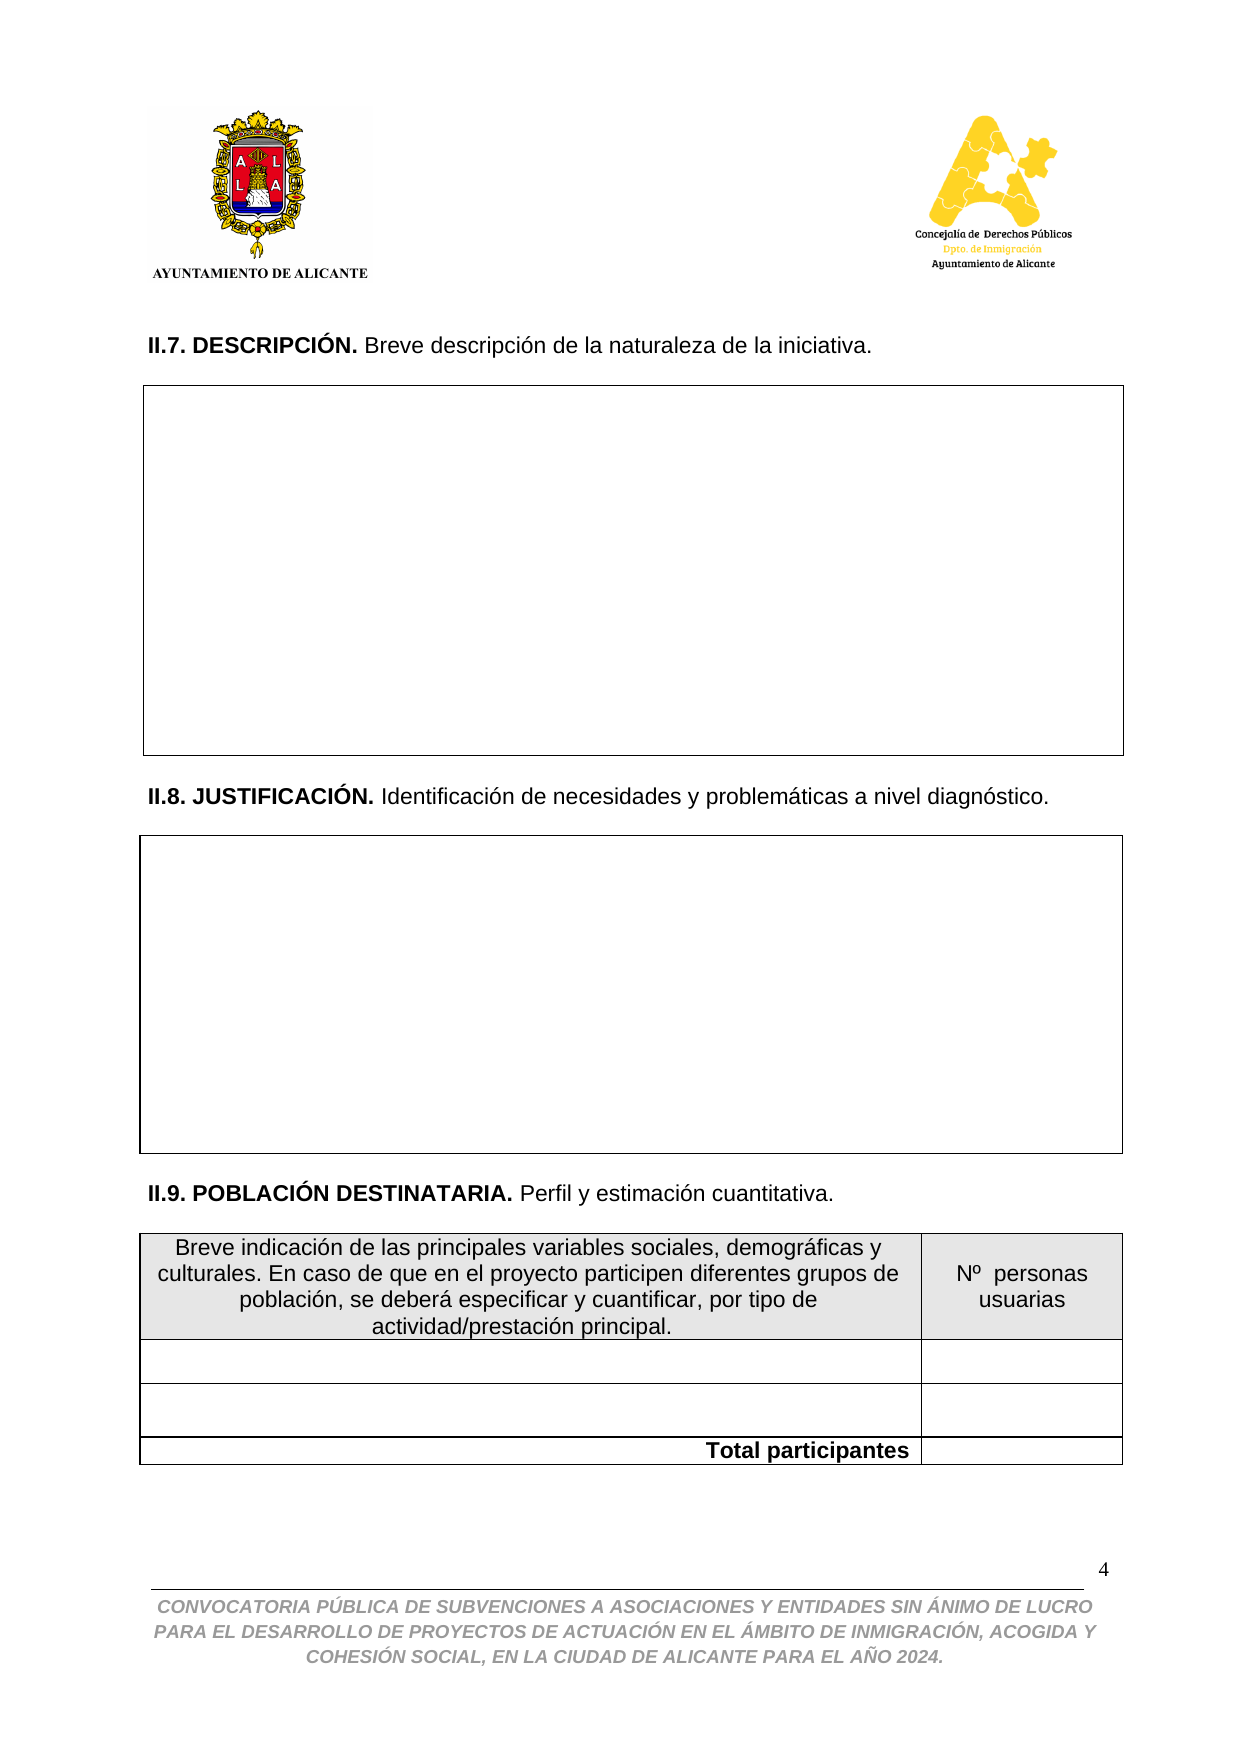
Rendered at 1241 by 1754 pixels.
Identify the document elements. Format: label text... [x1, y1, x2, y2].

picture [901, 104, 1084, 274]
table_header [141, 836, 1122, 1153]
table_cell [141, 1384, 921, 1436]
table_cell [141, 1340, 921, 1383]
table_header Breve indicación de las principales variables sociales, demográficas y culturales. En caso de que en el proyecto participen diferentes grupos de población, se deberá especificar y cuantificar, por tipo de actividad/prestación principal. [141, 1234, 921, 1339]
table_cell Total participantes [141, 1438, 921, 1464]
table_cell [922, 1340, 1122, 1383]
text II.7. DESCRIPCIÓN. Breve descripción de la naturaleza de la iniciativa. [148, 332, 1125, 359]
text II.8. JUSTIFICACIÓN. Identificación de necesidades y problemáticas a nivel diagnóstico. [148, 783, 1125, 809]
table_cell [922, 1384, 1122, 1436]
text II.9. POBLACIÓN DESTINATARIA. Perfil y estimación cuantitativa. [148, 1180, 1120, 1206]
table_header [144, 386, 1123, 755]
picture [146, 106, 373, 283]
table_cell [922, 1438, 1122, 1464]
table_header Nº personas usuarias [922, 1234, 1122, 1339]
